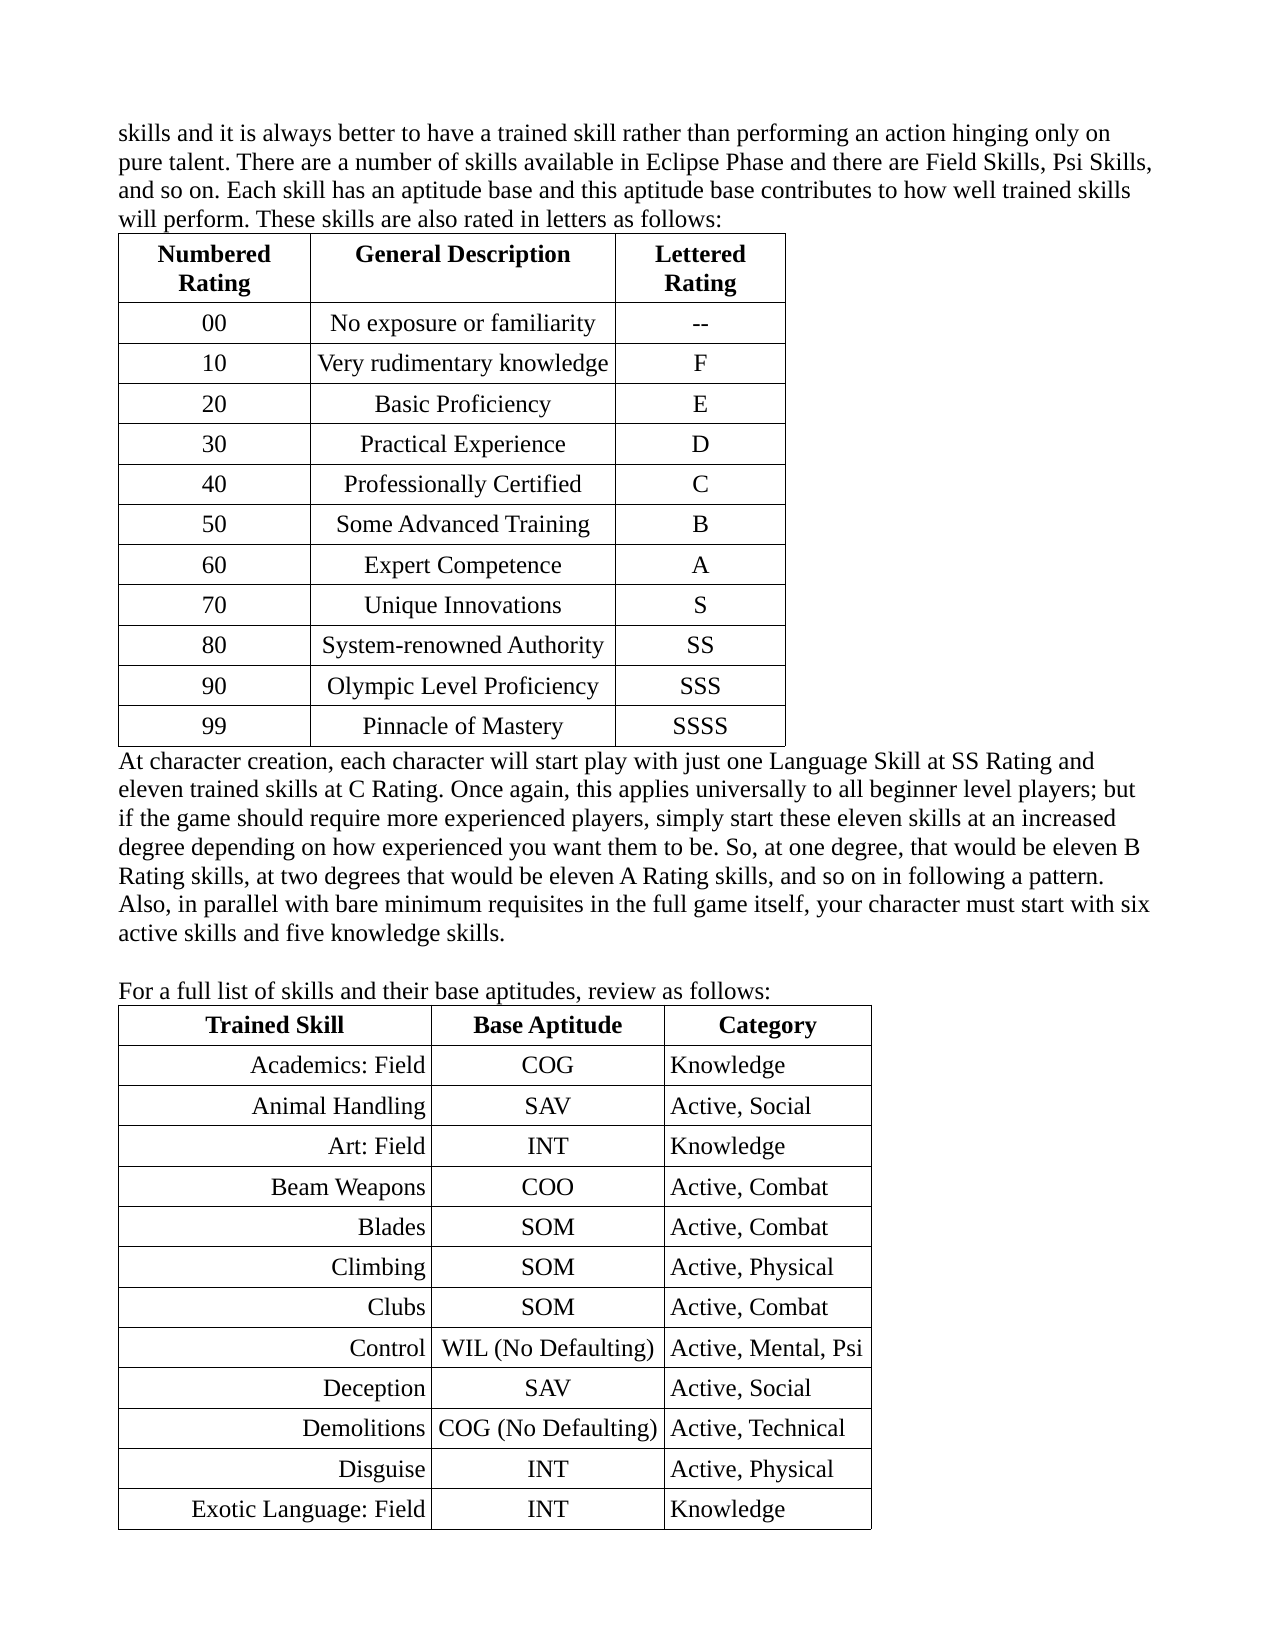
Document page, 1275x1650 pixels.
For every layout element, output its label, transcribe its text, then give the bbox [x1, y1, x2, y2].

table_cell SAV [432, 1086, 664, 1125]
table_cell C [616, 465, 785, 504]
table_cell E [616, 384, 785, 423]
table_cell 30 [119, 424, 310, 463]
table_cell 99 [119, 706, 310, 746]
table_cell System-renowned Authority [311, 626, 615, 665]
table_cell Expert Competence [311, 545, 615, 584]
table_cell Blades [119, 1207, 431, 1246]
table_cell 70 [119, 585, 310, 625]
table_header Base Aptitude [432, 1006, 664, 1045]
table_cell Some Advanced Training [311, 505, 615, 544]
table_cell 60 [119, 545, 310, 584]
table_cell D [616, 424, 785, 463]
table_cell 00 [119, 303, 310, 342]
table_header Category [665, 1006, 871, 1045]
table_cell Very rudimentary knowledge [311, 344, 615, 383]
table_cell COG (No Defaulting) [432, 1409, 664, 1448]
table_cell Basic Proficiency [311, 384, 615, 423]
table_cell Pinnacle of Mastery [311, 706, 615, 746]
table_cell INT [432, 1126, 664, 1166]
table_cell Knowledge [665, 1489, 871, 1528]
table_cell Active, Physical [665, 1449, 871, 1488]
table_cell -- [616, 303, 785, 342]
table_cell 10 [119, 344, 310, 383]
table_cell SAV [432, 1368, 664, 1408]
table_cell COG [432, 1046, 664, 1085]
table_cell SS [616, 626, 785, 665]
table_header Lettered Rating [616, 234, 785, 302]
table_cell Demolitions [119, 1409, 431, 1448]
table_cell No exposure or familiarity [311, 303, 615, 342]
table_cell Active, Social [665, 1368, 871, 1408]
table_cell SOM [432, 1207, 664, 1246]
table_header General Description [311, 234, 615, 302]
table_cell WIL (No Defaulting) [432, 1328, 664, 1367]
table_cell Olympic Level Proficiency [311, 666, 615, 705]
table_cell 40 [119, 465, 310, 504]
table_header Trained Skill [119, 1006, 431, 1045]
table_cell S [616, 585, 785, 625]
table_cell F [616, 344, 785, 383]
table_cell Active, Mental, Psi [665, 1328, 871, 1367]
text skills and it is always better to have a trained skill rather than performing an action hinging only on pure talent. There are a number of skills available in Eclipse Phase and there are Field Skills, Psi Skills, and so on. Each skill has an aptitude base and this aptitude base contributes to how well trained skills will perform. These skills are also rated in letters as follows: [118, 118, 1157, 233]
table_cell Climbing [119, 1247, 431, 1287]
table_cell Knowledge [665, 1046, 871, 1085]
table_cell Knowledge [665, 1126, 871, 1166]
text At character creation, each character will start play with just one Language Skill at SS Rating and eleven trained skills at C Rating. Once again, this applies universally to all beginner level players; but if the game should require more experienced players, simply start these eleven skills at an increased degree depending on how experienced you want them to be. So, at one degree, that would be eleven B Rating skills, at two degrees that would be eleven A Rating skills, and so on in following a pattern. Also, in parallel with bare minimum requisites in the full game itself, your character must start with six active skills and five knowledge skills. [118, 746, 1157, 947]
table_cell Active, Combat [665, 1288, 871, 1327]
table_cell INT [432, 1489, 664, 1528]
table_cell SSSS [616, 706, 785, 746]
table_cell Active, Physical [665, 1247, 871, 1287]
table_cell Exotic Language: Field [119, 1489, 431, 1528]
table_cell COO [432, 1167, 664, 1206]
table_header Numbered Rating [119, 234, 310, 302]
table_cell Active, Combat [665, 1207, 871, 1246]
table_cell 90 [119, 666, 310, 705]
table_cell Animal Handling [119, 1086, 431, 1125]
table_cell Art: Field [119, 1126, 431, 1166]
table_cell 80 [119, 626, 310, 665]
table_cell SOM [432, 1288, 664, 1327]
table_cell Professionally Certified [311, 465, 615, 504]
table_cell A [616, 545, 785, 584]
table_cell Control [119, 1328, 431, 1367]
text For a full list of skills and their base aptitudes, review as follows: [118, 976, 1157, 1004]
table_cell Unique Innovations [311, 585, 615, 625]
table_cell Practical Experience [311, 424, 615, 463]
table_cell SSS [616, 666, 785, 705]
table_cell 20 [119, 384, 310, 423]
table_cell Academics: Field [119, 1046, 431, 1085]
table_cell Deception [119, 1368, 431, 1408]
table_cell Clubs [119, 1288, 431, 1327]
table_cell Active, Social [665, 1086, 871, 1125]
table_cell SOM [432, 1247, 664, 1287]
table_cell 50 [119, 505, 310, 544]
table_cell Active, Combat [665, 1167, 871, 1206]
table_cell B [616, 505, 785, 544]
table_cell Active, Technical [665, 1409, 871, 1448]
table_cell Beam Weapons [119, 1167, 431, 1206]
table_cell INT [432, 1449, 664, 1488]
table_cell Disguise [119, 1449, 431, 1488]
